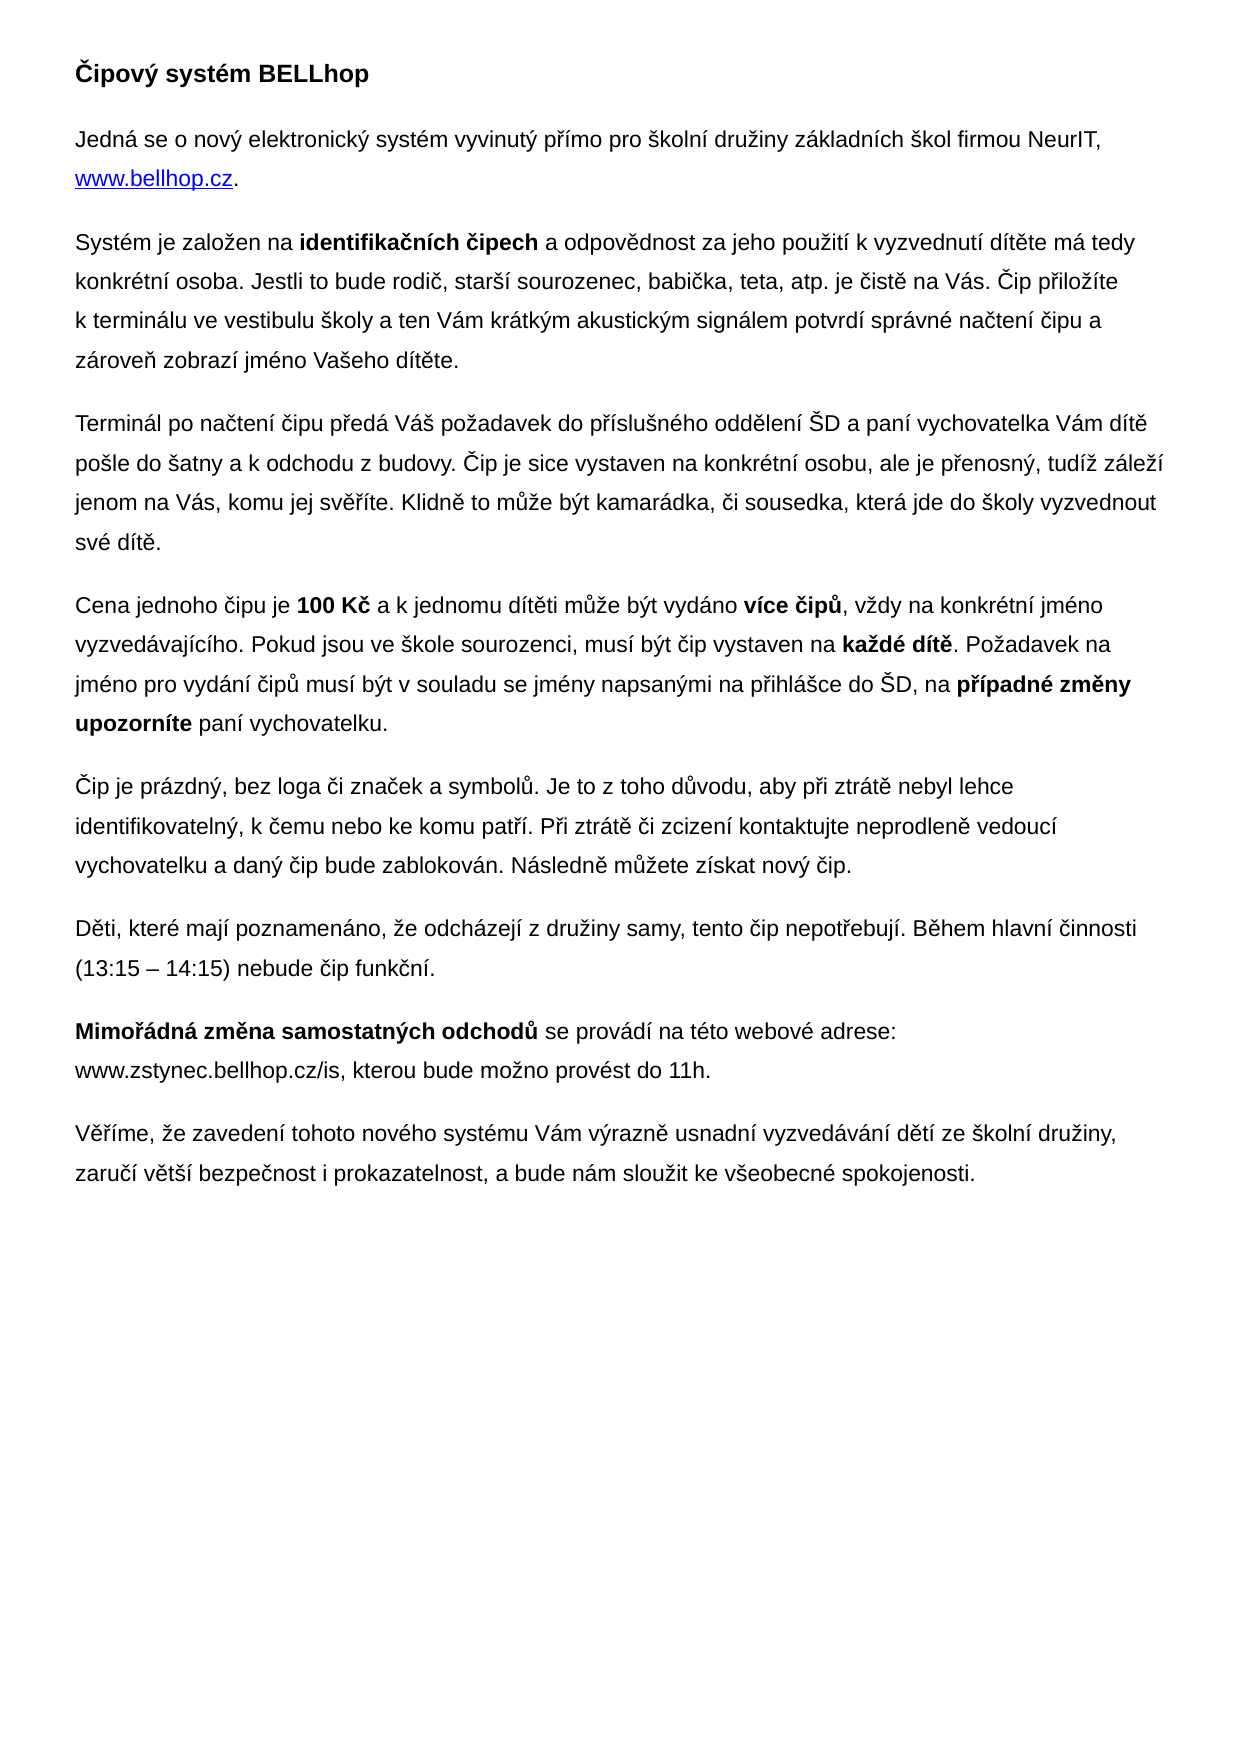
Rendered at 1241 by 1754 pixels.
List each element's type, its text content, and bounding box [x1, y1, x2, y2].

text Cena jednoho čipu je 100 Kč a k jednomu dítěti může být vydáno více čipů, vždy na konkrétní jméno vyzvedávajícího. Pokud jsou ve škole sourozenci, musí být čip vystaven na každé dítě. Požadavek na jméno pro vydání čipů musí být v souladu se jmény napsanými na přihlášce do ŠD, na případné změny upozorníte paní vychovatelku. [75, 592, 1165, 736]
text Jedná se o nový elektronický systém vyvinutý přímo pro školní družiny základních škol firmou NeurIT, www.bellhop.cz. [75, 126, 1165, 192]
text Čipový systém BELLhop [75, 59, 1165, 88]
text Mimořádná změna samostatných odchodů se provádí na této webové adrese: www.zstynec.bellhop.cz/is, kterou bude možno provést do 11h. [75, 1018, 1165, 1084]
text Věříme, že zavedení tohoto nového systému Vám výrazně usnadní vyzvedávání dětí ze školní družiny, zaručí větší bezpečnost i prokazatelnost, a bude nám sloužit ke všeobecné spokojenosti. [75, 1120, 1165, 1186]
text Terminál po načtení čipu předá Váš požadavek do příslušného oddělení ŠD a paní vychovatelka Vám dítě pošle do šatny a k odchodu z budovy. Čip je sice vystaven na konkrétní osobu, ale je přenosný, tudíž záleží jenom na Vás, komu jej svěříte. Klidně to může být kamarádka, či sousedka, která jde do školy vyzvednout své dítě. [75, 410, 1165, 555]
text Čip je prázdný, bez loga či značek a symbolů. Je to z toho důvodu, aby při ztrátě nebyl lehce identifikovatelný, k čemu nebo ke komu patří. Při ztrátě či zcizení kontaktujte neprodleně vedoucí vychovatelku a daný čip bude zablokován. Následně můžete získat nový čip. [75, 773, 1165, 878]
text Děti, které mají poznamenáno, že odcházejí z družiny samy, tento čip nepotřebují. Během hlavní činnosti (13:15 – 14:15) nebude čip funkční. [75, 915, 1165, 981]
text Systém je založen na identifikačních čipech a odpovědnost za jeho použití k vyzvednutí dítěte má tedy konkrétní osoba. Jestli to bude rodič, starší sourozenec, babička, teta, atp. je čistě na Vás. Čip přiložíte k terminálu ve vestibulu školy a ten Vám krátkým akustickým signálem potvrdí správné načtení čipu a zároveň zobrazí jméno Vašeho dítěte. [75, 228, 1165, 373]
